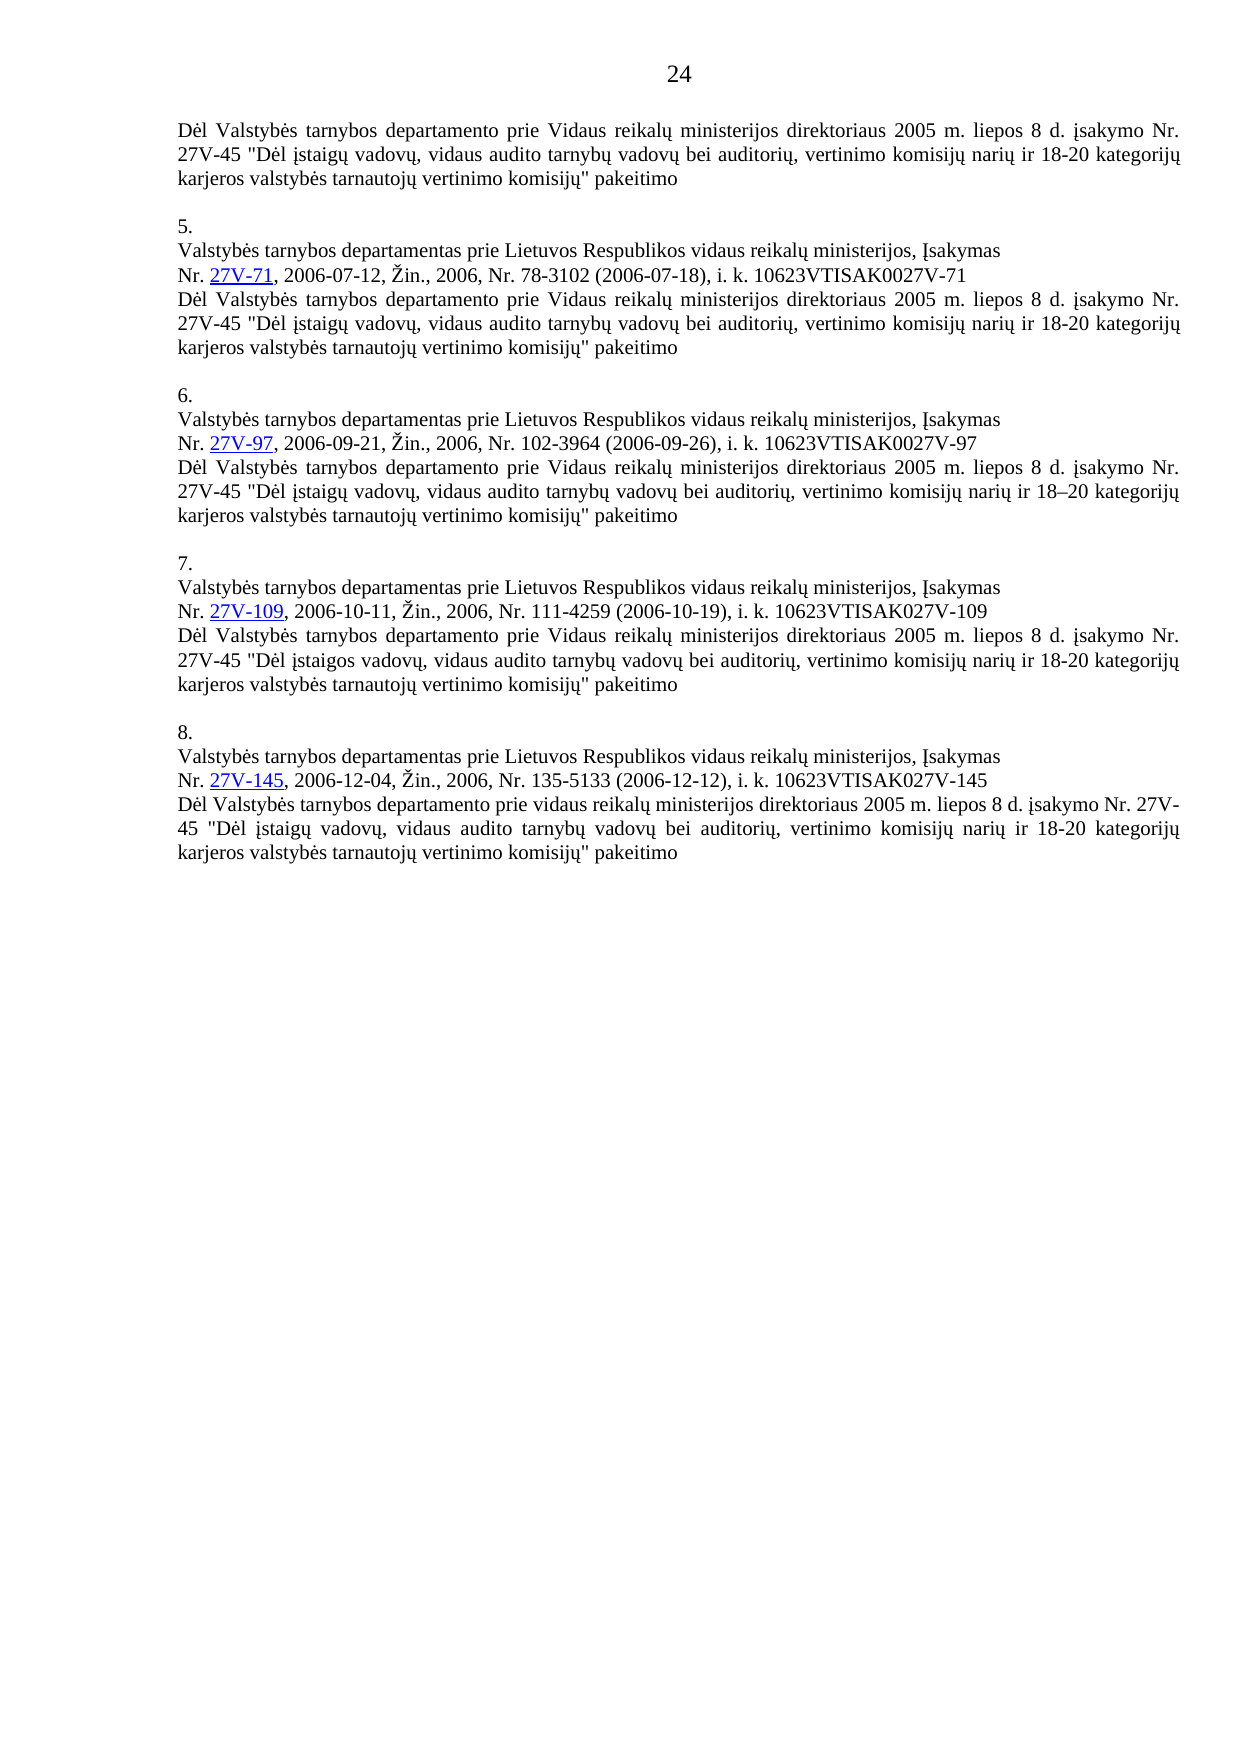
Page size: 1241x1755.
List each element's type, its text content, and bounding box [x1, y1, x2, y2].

text Nr. 27V-145, 2006-12-04, Žin., 2006, Nr. 135-5133 (2006-12-12), i. k. 10623VTISAK027V-145 [177, 768, 1181, 792]
text 8. [177, 720, 1181, 744]
text 7. [177, 551, 1181, 575]
text Valstybės tarnybos departamentas prie Lietuvos Respublikos vidaus reikalų ministerijos, Įsakymas [177, 238, 1181, 262]
text Dėl Valstybės tarnybos departamento prie Vidaus reikalų ministerijos direktoriaus 2005 m. liepos 8 d. įsakymo Nr. 27V-45 "Dėl įstaigų vadovų, vidaus audito tarnybų vadovų bei auditorių, vertinimo komisijų narių ir 18–20 kategorijų karjeros valstybės tarnautojų vertinimo komisijų" pakeitimo [177, 455, 1181, 527]
text Valstybės tarnybos departamentas prie Lietuvos Respublikos vidaus reikalų ministerijos, Įsakymas [177, 407, 1181, 431]
text Dėl Valstybės tarnybos departamento prie Vidaus reikalų ministerijos direktoriaus 2005 m. liepos 8 d. įsakymo Nr. 27V-45 "Dėl įstaigų vadovų, vidaus audito tarnybų vadovų bei auditorių, vertinimo komisijų narių ir 18-20 kategorijų karjeros valstybės tarnautojų vertinimo komisijų" pakeitimo [177, 287, 1181, 359]
text Dėl Valstybės tarnybos departamento prie Vidaus reikalų ministerijos direktoriaus 2005 m. liepos 8 d. įsakymo Nr. 27V-45 "Dėl įstaigų vadovų, vidaus audito tarnybų vadovų bei auditorių, vertinimo komisijų narių ir 18-20 kategorijų karjeros valstybės tarnautojų vertinimo komisijų" pakeitimo [177, 118, 1181, 190]
text Dėl Valstybės tarnybos departamento prie vidaus reikalų ministerijos direktoriaus 2005 m. liepos 8 d. įsakymo Nr. 27V-45 "Dėl įstaigų vadovų, vidaus audito tarnybų vadovų bei auditorių, vertinimo komisijų narių ir 18-20 kategorijų karjeros valstybės tarnautojų vertinimo komisijų" pakeitimo [177, 792, 1181, 864]
text Nr. 27V-109, 2006-10-11, Žin., 2006, Nr. 111-4259 (2006-10-19), i. k. 10623VTISAK027V-109 [177, 599, 1181, 623]
text Nr. 27V-71, 2006-07-12, Žin., 2006, Nr. 78-3102 (2006-07-18), i. k. 10623VTISAK0027V-71 [177, 262, 1181, 287]
text 6. [177, 383, 1181, 407]
text 5. [177, 214, 1181, 238]
text Nr. 27V-97, 2006-09-21, Žin., 2006, Nr. 102-3964 (2006-09-26), i. k. 10623VTISAK0027V-97 [177, 431, 1181, 455]
text Valstybės tarnybos departamentas prie Lietuvos Respublikos vidaus reikalų ministerijos, Įsakymas [177, 744, 1181, 768]
text Dėl Valstybės tarnybos departamento prie Vidaus reikalų ministerijos direktoriaus 2005 m. liepos 8 d. įsakymo Nr. 27V-45 "Dėl įstaigos vadovų, vidaus audito tarnybų vadovų bei auditorių, vertinimo komisijų narių ir 18-20 kategorijų karjeros valstybės tarnautojų vertinimo komisijų" pakeitimo [177, 623, 1181, 696]
text Valstybės tarnybos departamentas prie Lietuvos Respublikos vidaus reikalų ministerijos, Įsakymas [177, 575, 1181, 599]
